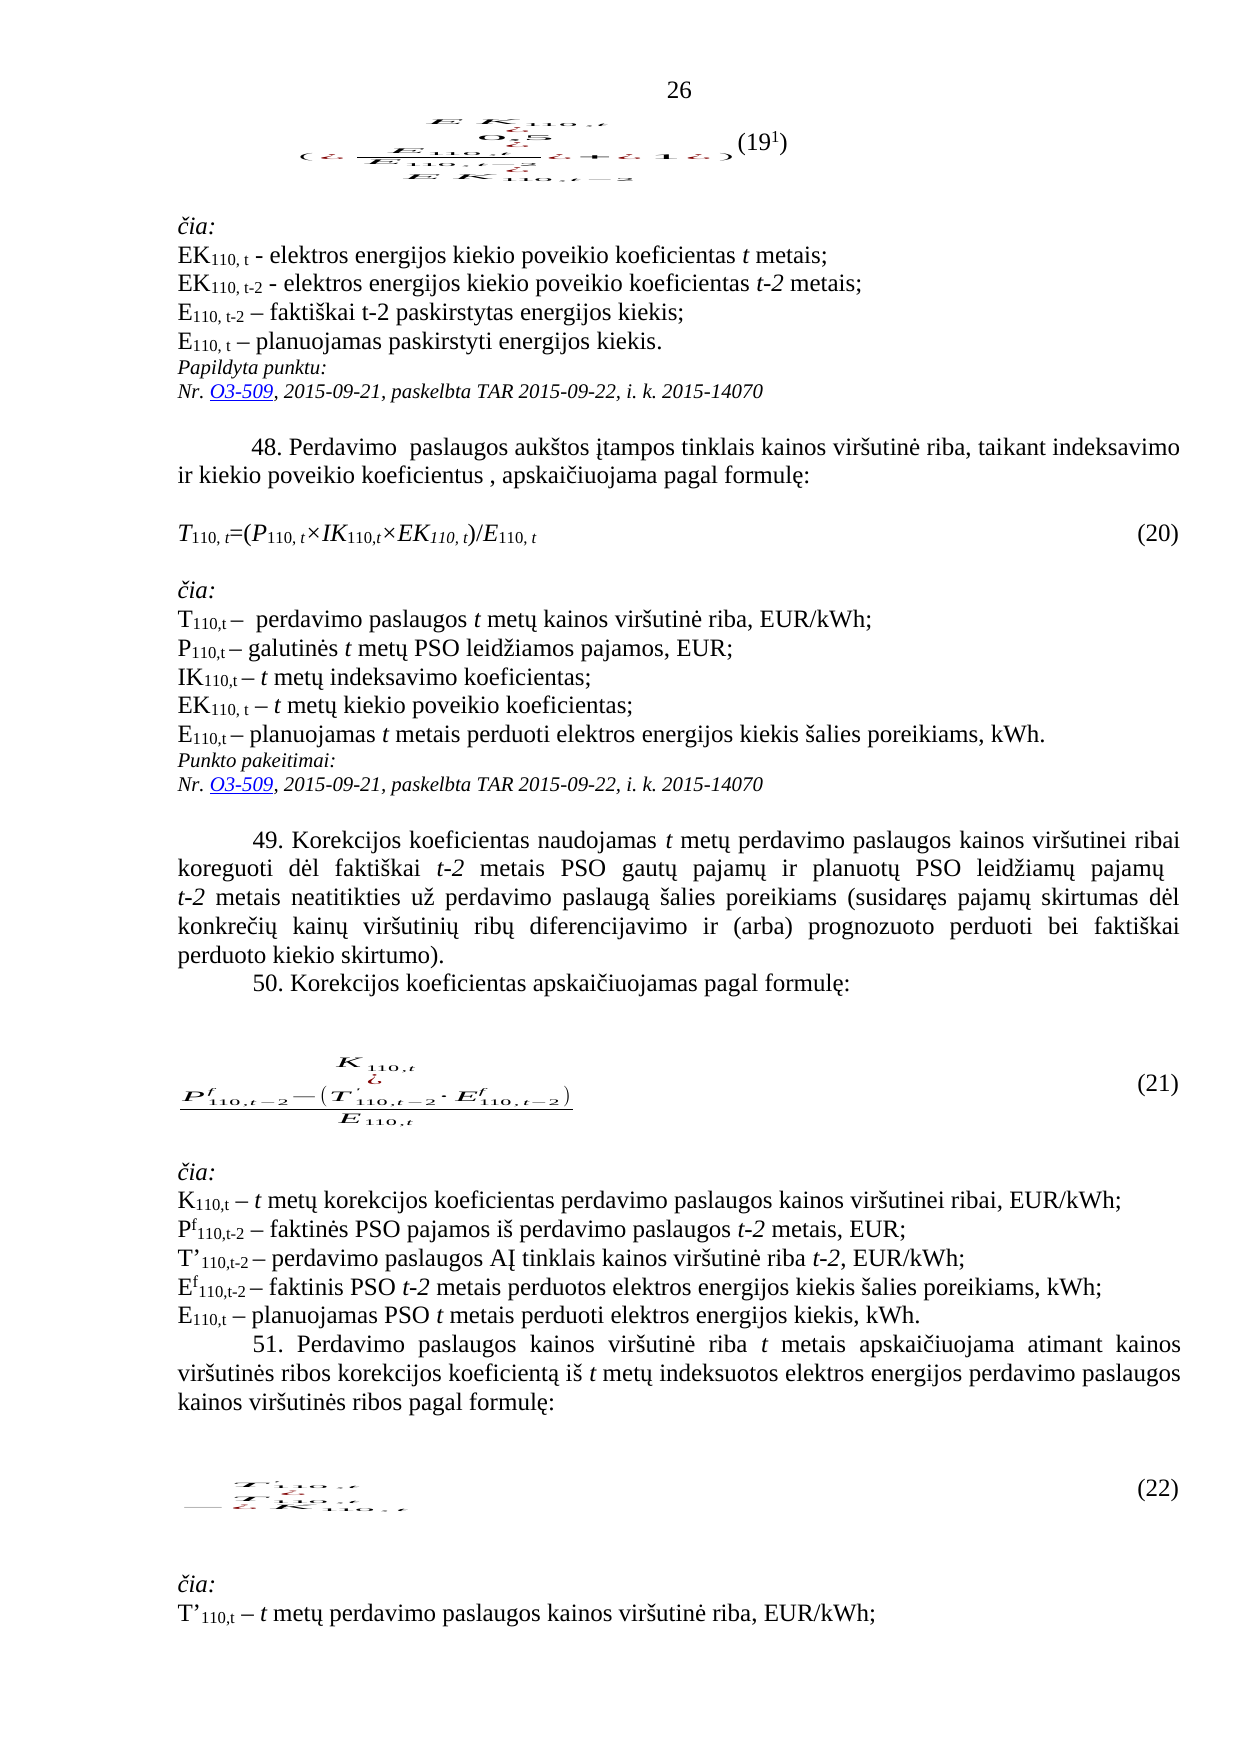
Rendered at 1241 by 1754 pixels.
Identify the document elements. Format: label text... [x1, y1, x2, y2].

text T’110,t – t metų perdavimo paslaugos kainos viršutinė riba, EUR/kWh; [177, 1598, 1181, 1627]
text Papildyta punktu: [177, 355, 1181, 379]
text E110, t-2 – faktiškai t-2 paskirstytas energijos kiekis; [177, 297, 1181, 326]
text Pf110,t-2 – faktinės PSO pajamos iš perdavimo paslaugos t-2 metais, EUR; [177, 1214, 1181, 1243]
text T110, t=(P110, t×IK110,t×EK110, t)/E110, t (20) [177, 518, 1181, 547]
text EK110, t – t metų kiekio poveikio koeficientas; [177, 690, 1181, 719]
text Nr. O3-509, 2015-09-21, paskelbta TAR 2015-09-22, i. k. 2015-14070 [177, 379, 1181, 403]
text T’110,t-2 – perdavimo paslaugos AĮ tinklais kainos viršutinė riba t-2, EUR/kWh; [177, 1243, 1181, 1272]
text K110,t – t metų korekcijos koeficientas perdavimo paslaugos kainos viršutinei ribai, EUR/kWh; [177, 1186, 1181, 1214]
text čia: [177, 1569, 1181, 1598]
text EK110, t-2 - elektros energijos kiekio poveikio koeficientas t-2 metais; [177, 268, 1181, 297]
text EK110, t - elektros energijos kiekio poveikio koeficientas t metais; [177, 240, 1181, 268]
text Nr. O3-509, 2015-09-21, paskelbta TAR 2015-09-22, i. k. 2015-14070 [177, 772, 1181, 796]
text P110,t – galutinės t metų PSO leidžiamos pajamos, EUR; [177, 633, 1181, 662]
text (21) [177, 1026, 1181, 1128]
text 48. Perdavimo paslaugos aukštos įtampos tinklais kainos viršutinė riba, taikant indeksavimo ir kiekio poveikio koeficientus , apskaičiuojama pagal formulę: [177, 432, 1181, 489]
text T110,t – perdavimo paslaugos t metų kainos viršutinė riba, EUR/kWh; [177, 604, 1181, 633]
text IK110,t – t metų indeksavimo koeficientas; [177, 662, 1181, 690]
text E110, t – planuojamas paskirstyti energijos kiekis. [177, 326, 1181, 355]
text 50. Korekcijos koeficientas apskaičiuojamas pagal formulę: [177, 968, 1181, 997]
text Punkto pakeitimai: [177, 748, 1181, 772]
text (22) [177, 1444, 1181, 1512]
text čia: [177, 1157, 1181, 1186]
text 51. Perdavimo paslaugos kainos viršutinė riba t metais apskaičiuojama atimant kainos viršutinės ribos korekcijos koeficientą iš t metų indeksuotos elektros energijos perdavimo paslaugos kainos viršutinės ribos pagal formulę: [177, 1329, 1181, 1416]
text čia: [177, 575, 1181, 604]
text čia: [177, 211, 1181, 240]
text 49. Korekcijos koeficientas naudojamas t metų perdavimo paslaugos kainos viršutinei ribai koreguoti dėl faktiškai t-2 metais PSO gautų pajamų ir planuotų PSO leidžiamų pajamų t-2 metais neatitikties už perdavimo paslaugą šalies poreikiams (susidaręs pajamų skirtumas dėl konkrečių kainų viršutinių ribų diferencijavimo ir (arba) prognozuoto perduoti bei faktiškai perduoto kiekio skirtumo). [177, 825, 1181, 968]
text Ef110,t-2 – faktinis PSO t-2 metais perduotos elektros energijos kiekis šalies poreikiams, kWh; [177, 1272, 1181, 1301]
text E110,t – planuojamas PSO t metais perduoti elektros energijos kiekis, kWh. [177, 1301, 1181, 1329]
text (191) [177, 118, 1181, 182]
text E110,t – planuojamas t metais perduoti elektros energijos kiekis šalies poreikiams, kWh. [177, 719, 1181, 748]
